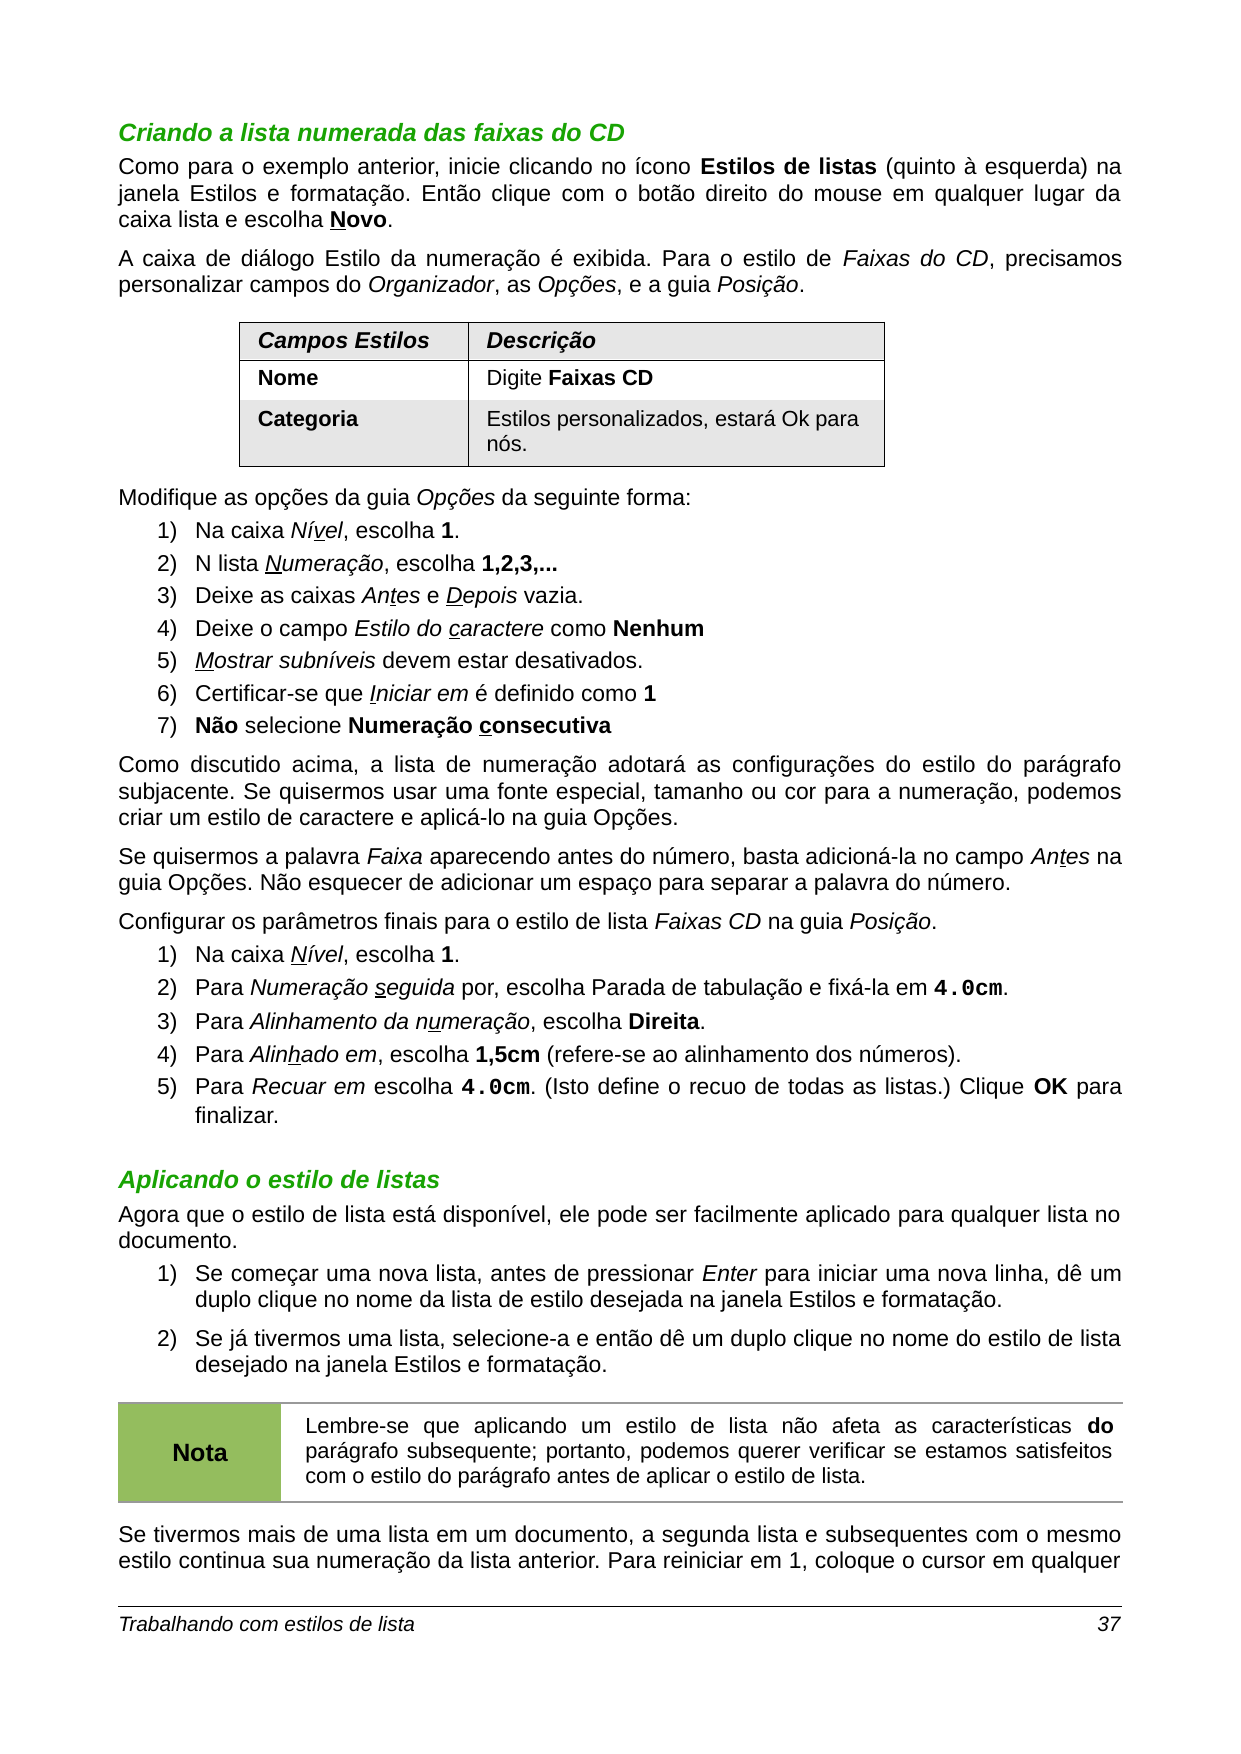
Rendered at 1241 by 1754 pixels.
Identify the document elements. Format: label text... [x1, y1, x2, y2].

list Se já tivermos uma lista, selecione-a e então dê um duplo clique no nome do estilo de lista desejado na janela Estilos e formatação. [177, 1325, 1122, 1378]
list Certificar-se que Iniciar em é definido como 1 [177, 680, 1122, 706]
text Se tivermos mais de uma lista em um documento, a segunda lista e subsequentes com o mesmo estilo continua sua numeração da lista anterior. Para reiniciar em 1, coloque o cursor em qualquer [118, 1521, 1122, 1574]
subtitle Criando a lista numerada das faixas do CD [118, 118, 1122, 147]
table_header Descrição [469, 323, 884, 359]
list Para Recuar em escolha 4.0cm. (Isto define o recuo de todas as listas.) Clique OK para finalizar. [177, 1073, 1122, 1128]
list Para Alinhado em, escolha 1,5cm (refere-se ao alinhamento dos números). [177, 1041, 1122, 1067]
text Se quisermos a palavra Faixa aparecendo antes do número, basta adicioná-la no campo Antes na guia Opções. Não esquecer de adicionar um espaço para separar a palavra do número. [118, 843, 1122, 896]
table_header Nota [118, 1404, 281, 1501]
table_cell Categoria [240, 400, 468, 466]
table_cell Nome [240, 361, 468, 400]
text A caixa de diálogo Estilo da numeração é exibida. Para o estilo de Faixas do CD, precisamos personalizar campos do Organizador, as Opções, e a guia Posição. [118, 245, 1122, 297]
list N lista Numeração, escolha 1,2,3,... [177, 549, 1122, 576]
table_cell Digite Faixas CD [469, 361, 884, 400]
list Agora que o estilo de lista está disponível, ele pode ser facilmente aplicado para qualquer lista no documento. [118, 1201, 1122, 1253]
list Se começar uma nova lista, antes de pressionar Enter para iniciar uma nova linha, dê um duplo clique no nome da lista de estilo desejada na janela Estilos e formatação. [177, 1260, 1122, 1312]
list Configurar os parâmetros finais para o estilo de lista Faixas CD na guia Posição. [118, 908, 1122, 934]
table_header Campos Estilos [240, 323, 468, 359]
table_cell Estilos personalizados, estará Ok para nós. [469, 400, 884, 466]
text Como discutido acima, a lista de numeração adotará as configurações do estilo do parágrafo subjacente. Se quisermos usar uma fonte especial, tamanho ou cor para a numeração, podemos criar um estilo de caractere e aplicá-lo na guia Opções. [118, 751, 1122, 830]
list Para Numeração seguida por, escolha Parada de tabulação e fixá-la em 4.0cm. [177, 973, 1122, 1002]
subtitle Aplicando o estilo de listas [118, 1166, 1122, 1194]
list Mostrar subníveis devem estar desativados. [177, 647, 1122, 674]
list Não selecione Numeração consecutiva [177, 712, 1122, 739]
list Deixe o campo Estilo do caractere como Nenhum [177, 615, 1122, 641]
list Na caixa Nível, escolha 1. [177, 517, 1122, 543]
list Na caixa Nível, escolha 1. [177, 941, 1122, 967]
table_header Lembre-se que aplicando um estilo de lista não afeta as características do parágrafo subsequente; portanto, podemos querer verificar se estamos satisfeitos com o estilo do parágrafo antes de aplicar o estilo de lista. [281, 1404, 1122, 1501]
list Modifique as opções da guia Opções da seguinte forma: [118, 484, 1122, 510]
list Deixe as caixas Antes e Depois vazia. [177, 582, 1122, 608]
list Para Alinhamento da numeração, escolha Direita. [177, 1008, 1122, 1034]
text Como para o exemplo anterior, inicie clicando no ícono Estilos de listas (quinto à esquerda) na janela Estilos e formatação. Então clique com o botão direito do mouse em qualquer lugar da caixa lista e escolha Novo. [118, 153, 1122, 232]
